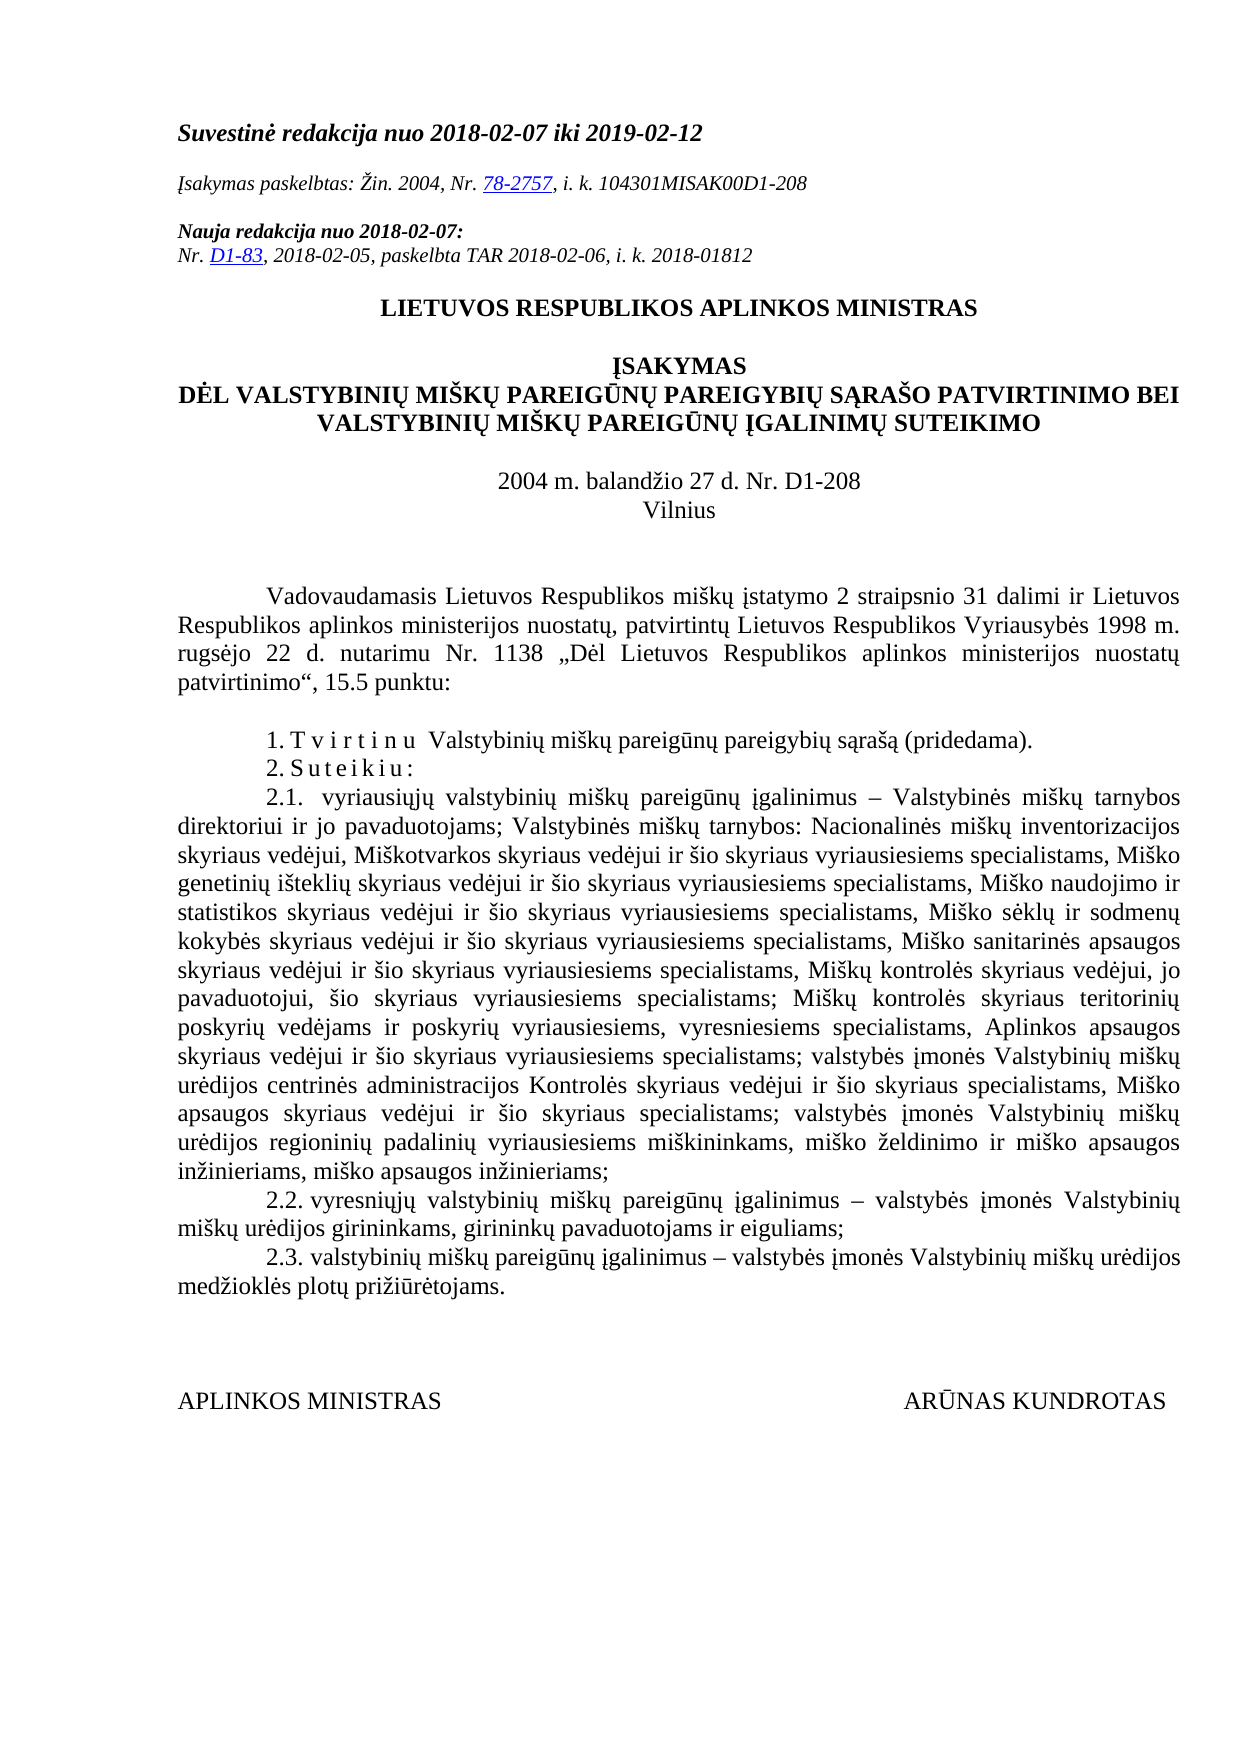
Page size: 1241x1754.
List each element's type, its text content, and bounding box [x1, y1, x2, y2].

text 2. Suteikiu: [266, 753, 1181, 782]
text 2.3. valstybinių miškų pareigūnų įgalinimus – valstybės įmonės Valstybinių miškų urėdijos medžioklės plotų prižiūrėtojams. [177, 1242, 1181, 1300]
text Vadovaudamasis Lietuvos Respublikos miškų įstatymo 2 straipsnio 31 dalimi ir Lietuvos Respublikos aplinkos ministerijos nuostatų, patvirtintų Lietuvos Respublikos Vyriausybės 1998 m. rugsėjo 22 d. nutarimu Nr. 1138 „Dėl Lietuvos Respublikos aplinkos ministerijos nuostatų patvirtinimo“, 15.5 punktu: [177, 581, 1181, 696]
text ĮSAKYMAS [177, 351, 1181, 380]
text Nr. D1-83, 2018-02-05, paskelbta TAR 2018-02-06, i. k. 2018-01812 [177, 243, 1181, 267]
text 2.2. vyresniųjų valstybinių miškų pareigūnų įgalinimus – valstybės įmonės Valstybinių miškų urėdijos girininkams, girininkų pavaduotojams ir eiguliams; [177, 1185, 1181, 1242]
text LIETUVOS RESPUBLIKOS APLINKOS MINISTRAS [177, 293, 1181, 322]
text APLINKOS MINISTRAS ARŪNAS KUNDROTAS [177, 1386, 1181, 1415]
text Nauja redakcija nuo 2018-02-07: [177, 219, 1181, 243]
text Vilnius [177, 495, 1181, 523]
text 2.1. vyriausiųjų valstybinių miškų pareigūnų įgalinimus – Valstybinės miškų tarnybos direktoriui ir jo pavaduotojams; Valstybinės miškų tarnybos: Nacionalinės miškų inventorizacijos skyriaus vedėjui, Miškotvarkos skyriaus vedėjui ir šio skyriaus vyriausiesiems specialistams, Miško genetinių išteklių skyriaus vedėjui ir šio skyriaus vyriausiesiems specialistams, Miško naudojimo ir statistikos skyriaus vedėjui ir šio skyriaus vyriausiesiems specialistams, Miško sėklų ir sodmenų kokybės skyriaus vedėjui ir šio skyriaus vyriausiesiems specialistams, Miško sanitarinės apsaugos skyriaus vedėjui ir šio skyriaus vyriausiesiems specialistams, Miškų kontrolės skyriaus vedėjui, jo pavaduotojui, šio skyriaus vyriausiesiems specialistams; Miškų kontrolės skyriaus teritorinių poskyrių vedėjams ir poskyrių vyriausiesiems, vyresniesiems specialistams, Aplinkos apsaugos skyriaus vedėjui ir šio skyriaus vyriausiesiems specialistams; valstybės įmonės Valstybinių miškų urėdijos centrinės administracijos Kontrolės skyriaus vedėjui ir šio skyriaus specialistams, Miško apsaugos skyriaus vedėjui ir šio skyriaus specialistams; valstybės įmonės Valstybinių miškų urėdijos regioninių padalinių vyriausiesiems miškininkams, miško želdinimo ir miško apsaugos inžinieriams, miško apsaugos inžinieriams; [177, 782, 1181, 1185]
text 1. T v i r t i n u Valstybinių miškų pareigūnų pareigybių sąrašą (pridedama). [266, 725, 1181, 753]
text Suvestinė redakcija nuo 2018-02-07 iki 2019-02-12 [177, 118, 1181, 147]
text Įsakymas paskelbtas: Žin. 2004, Nr. 78-2757, i. k. 104301MISAK00D1-208 [177, 171, 1181, 195]
text DĖL VALSTYBINIŲ MIŠKŲ PAREIGŪNŲ PAREIGYBIŲ SĄRAŠO PATVIRTINIMO BEI VALSTYBINIŲ MIŠKŲ PAREIGŪNŲ ĮGALINIMŲ SUTEIKIMO [177, 380, 1181, 437]
text 2004 m. balandžio 27 d. Nr. D1-208 [177, 466, 1181, 495]
